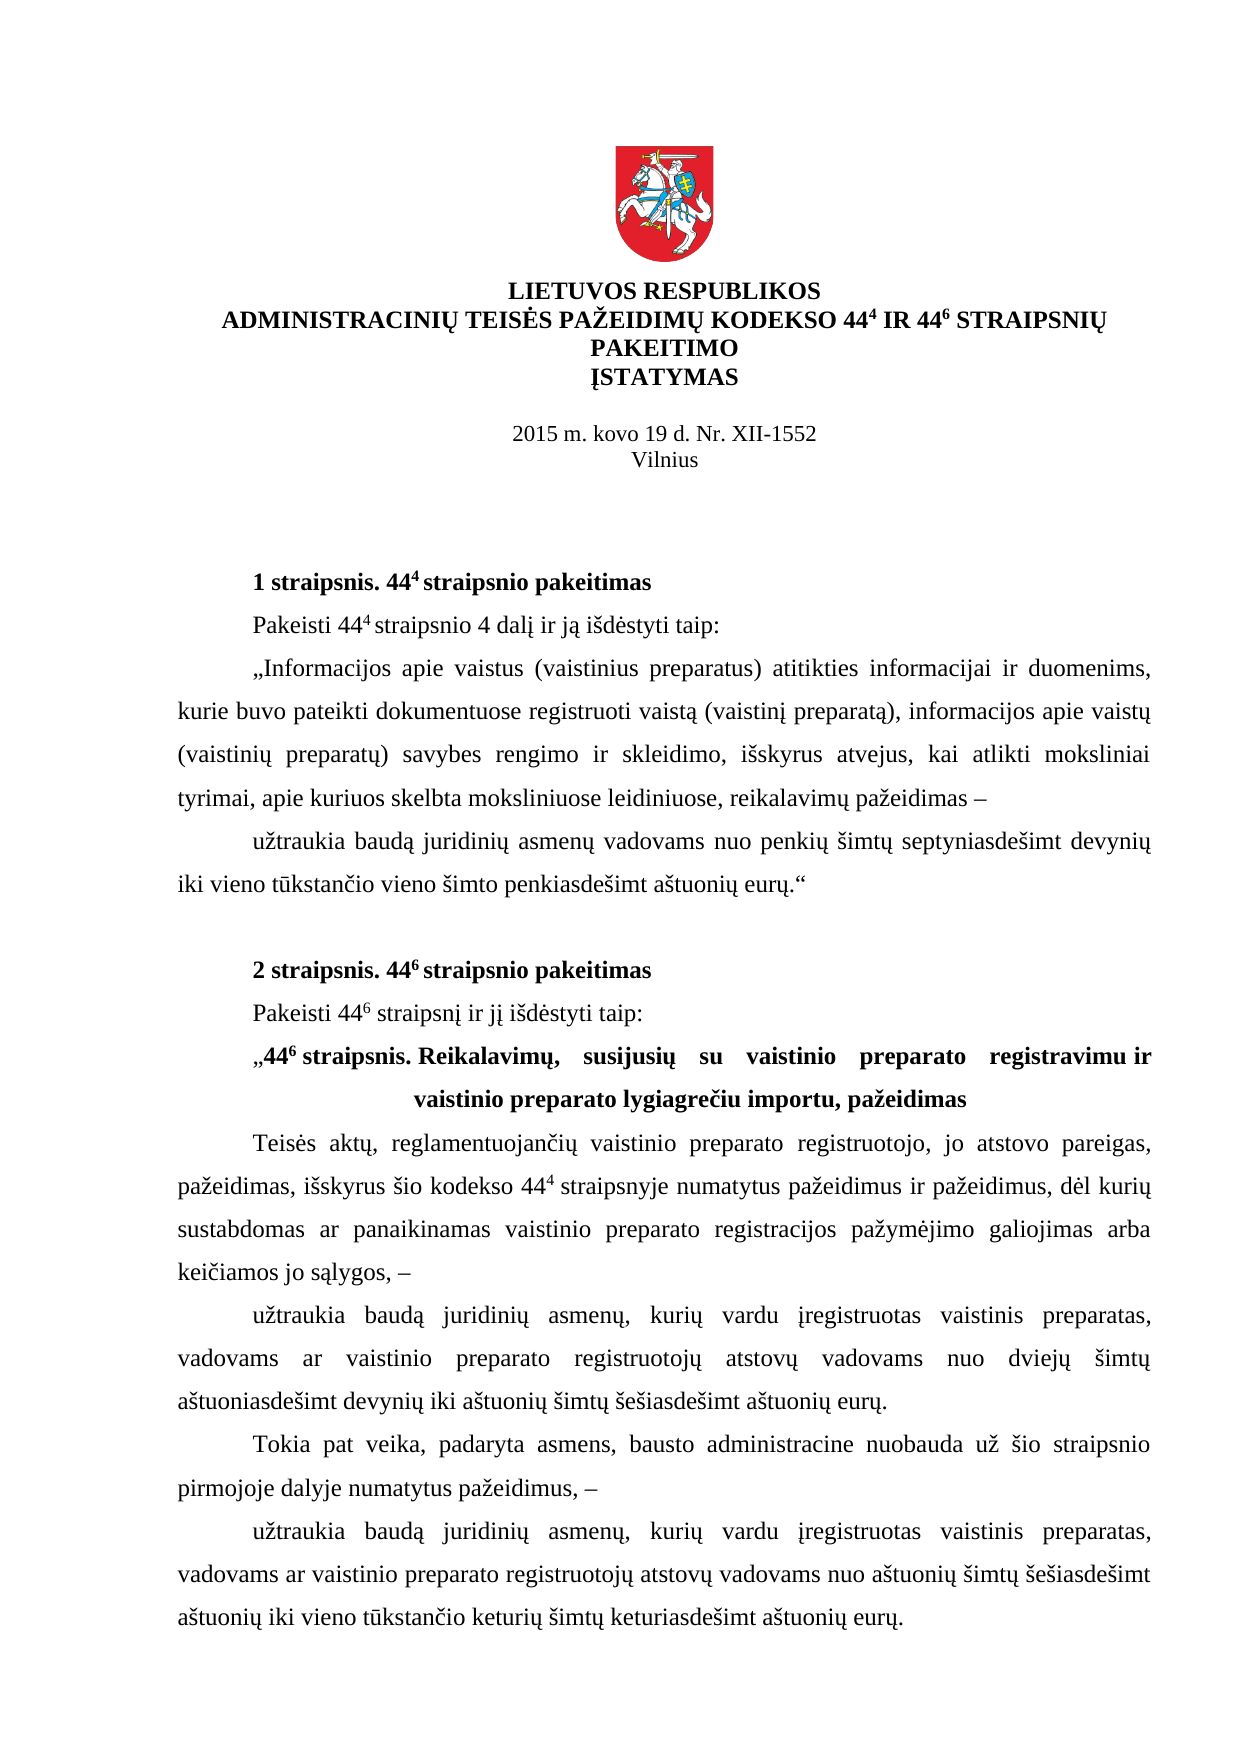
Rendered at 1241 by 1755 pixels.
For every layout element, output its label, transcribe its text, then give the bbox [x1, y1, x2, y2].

text užtraukia baudą juridinių asmenų vadovams nuo penkių šimtų septyniasdešimt devynių iki vieno tūkstančio vieno šimto penkiasdešimt aštuonių eurų.“ [177, 826, 1152, 898]
text 2 straipsnis. 446 straipsnio pakeitimas [177, 955, 1152, 984]
text ADMINISTRACINIŲ TEISĖS PAŽEIDIMŲ KODEKSO 444 IR 446 STRAIPSNIŲ PAKEITIMO [177, 305, 1152, 362]
text „Informacijos apie vaistus (vaistinius preparatus) atitikties informacijai ir duomenims, kurie buvo pateikti dokumentuose registruoti vaistą (vaistinį preparatą), informacijos apie vaistų (vaistinių preparatų) savybes rengimo ir skleidimo, išskyrus atvejus, kai atlikti moksliniai tyrimai, apie kuriuos skelbta moksliniuose leidiniuose, reikalavimų pažeidimas – [177, 653, 1152, 811]
text užtraukia baudą juridinių asmenų, kurių vardu įregistruotas vaistinis preparatas, vadovams ar vaistinio preparato registruotojų atstovų vadovams nuo aštuonių šimtų šešiasdešimt aštuonių iki vieno tūkstančio keturių šimtų keturiasdešimt aštuonių eurų. [177, 1516, 1152, 1631]
text LIETUVOS RESPUBLIKOS [177, 276, 1152, 305]
text Tokia pat veika, padaryta asmens, bausto administracine nuobauda už šio straipsnio pirmojoje dalyje numatytus pažeidimus, – [177, 1429, 1152, 1501]
text ĮSTATYMAS [177, 362, 1152, 391]
text „446 straipsnis. Reikalavimų, susijusių su vaistinio preparato registravimu ir vaistinio preparato lygiagrečiu importu, pažeidimas [252, 1041, 1152, 1113]
text Teisės aktų, reglamentuojančių vaistinio preparato registruotojo, jo atstovo pareigas, pažeidimas, išskyrus šio kodekso 444 straipsnyje numatytus pažeidimus ir pažeidimus, dėl kurių sustabdomas ar panaikinamas vaistinio preparato registracijos pažymėjimo galiojimas arba keičiamos jo sąlygos, – [177, 1128, 1152, 1286]
text 1 straipsnis. 444 straipsnio pakeitimas [177, 567, 1152, 596]
text 2015 m. kovo 19 d. Nr. XII-1552 [177, 420, 1152, 446]
text Pakeisti 444 straipsnio 4 dalį ir ją išdėstyti taip: [177, 610, 1152, 639]
text Pakeisti 446 straipsnį ir jį išdėstyti taip: [177, 998, 1152, 1027]
text Vilnius [177, 446, 1152, 472]
text užtraukia baudą juridinių asmenų, kurių vardu įregistruotas vaistinis preparatas, vadovams ar vaistinio preparato registruotojų atstovų vadovams nuo dviejų šimtų aštuoniasdešimt devynių iki aštuonių šimtų šešiasdešimt aštuonių eurų. [177, 1300, 1152, 1415]
